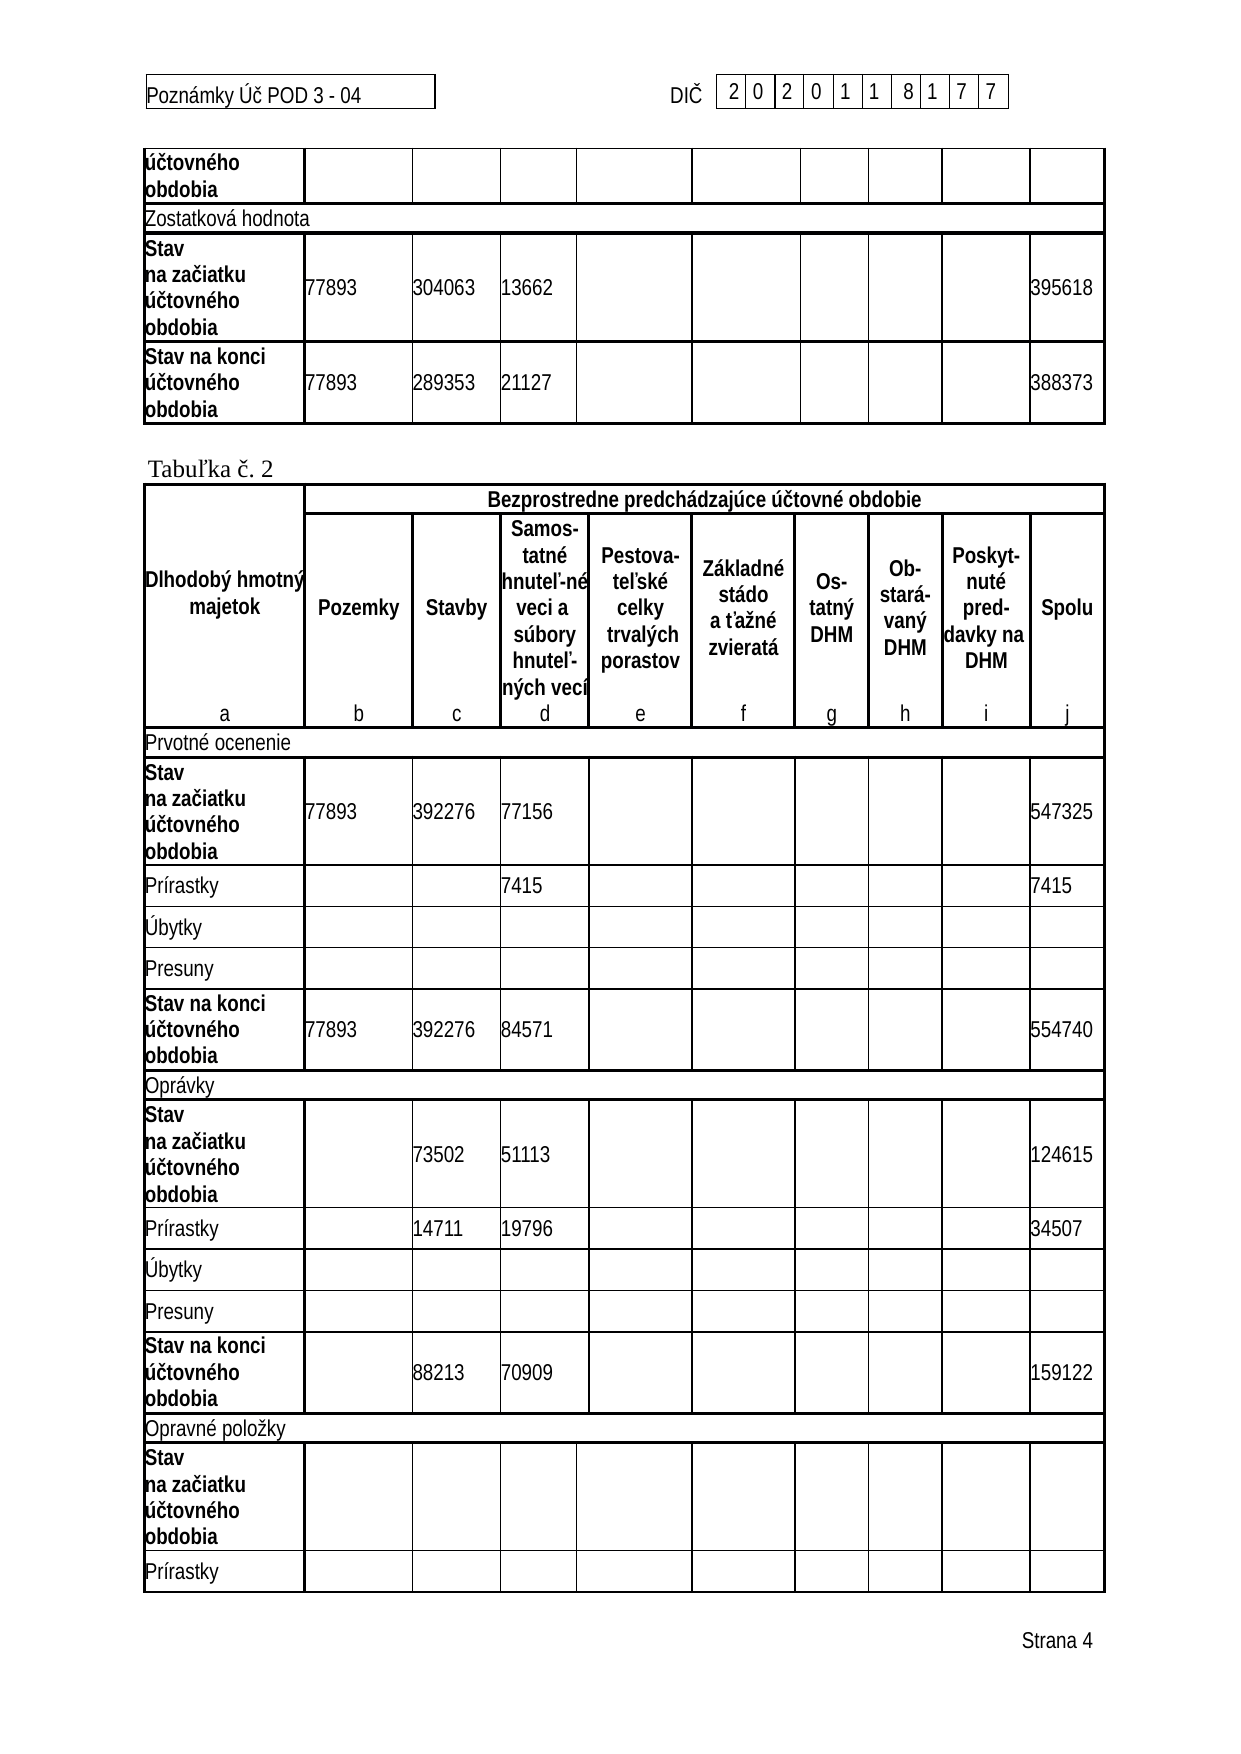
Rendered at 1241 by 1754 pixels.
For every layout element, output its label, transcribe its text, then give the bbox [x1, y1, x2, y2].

table_cell [943, 1208, 1029, 1248]
table_cell [693, 948, 794, 988]
table_cell Presuny [146, 948, 303, 988]
table_cell [796, 1250, 868, 1289]
table_cell [693, 1208, 794, 1248]
table_cell Základné stádo a ťažné zvieratá [693, 515, 793, 700]
table_cell [796, 990, 868, 1069]
table_cell [869, 759, 941, 864]
table_cell 395618 [1031, 235, 1103, 340]
table_cell 304063 [413, 235, 500, 340]
table_cell [693, 1551, 794, 1591]
table_cell 77893 [306, 235, 412, 340]
table_cell Stav na začiatku účtovného obdobia [146, 759, 303, 864]
table_cell Stav na konci účtovného obdobia [146, 343, 303, 422]
table_cell f [693, 700, 793, 726]
table_cell [501, 907, 588, 947]
table_cell [801, 343, 868, 422]
table_cell Os-tatný DHM [796, 515, 867, 700]
table_cell 14711 [413, 1208, 500, 1248]
table_cell [869, 235, 941, 340]
table_cell [869, 149, 941, 202]
table_cell [869, 343, 941, 422]
table_cell [306, 1291, 412, 1331]
text Tabuľka č. 2 [148, 454, 1093, 483]
table_cell [501, 149, 576, 202]
table_cell [590, 1250, 691, 1289]
table_cell [869, 990, 941, 1069]
table_cell 77156 [501, 759, 588, 864]
table_cell 7415 [501, 866, 588, 906]
table_cell Úbytky [146, 907, 303, 947]
table_cell [801, 149, 868, 202]
table_cell Opravné položky [146, 1415, 1103, 1441]
table_cell [869, 866, 941, 906]
table_cell Poskyt-nuté pred-davky na DHM [944, 515, 1029, 700]
table_cell [796, 866, 868, 906]
table_cell [943, 948, 1029, 988]
table_cell [869, 1101, 941, 1207]
table_cell [413, 866, 500, 906]
table_cell [577, 1444, 691, 1549]
table_cell 388373 [1031, 343, 1103, 422]
table_cell [590, 1101, 691, 1207]
table_cell [693, 1101, 794, 1207]
table_cell h [870, 700, 941, 726]
table_cell [413, 1444, 500, 1549]
table_cell [413, 1291, 500, 1331]
table_cell [693, 759, 794, 864]
table_cell [801, 235, 868, 340]
table_cell Stav na začiatku účtovného obdobia [146, 1444, 303, 1549]
table_cell 73502 [413, 1101, 500, 1207]
table_cell 19796 [501, 1208, 588, 1248]
table_cell [869, 1333, 941, 1412]
table_cell Pozemky [306, 515, 411, 700]
table_cell 77893 [306, 759, 412, 864]
table_cell 289353 [413, 343, 500, 422]
table_cell [943, 907, 1029, 947]
table_cell [693, 1444, 794, 1549]
table_cell [1031, 1291, 1103, 1331]
table_cell Oprávky [146, 1072, 1103, 1098]
table_cell [1031, 1551, 1103, 1591]
table_cell [590, 866, 691, 906]
table_cell [590, 1208, 691, 1248]
table_cell [693, 990, 794, 1069]
table_cell Stavby [414, 515, 499, 700]
table_cell Prírastky [146, 1551, 303, 1591]
table_cell [501, 948, 588, 988]
table_cell [796, 1333, 868, 1412]
table_cell Ob-stará-vaný DHM [870, 515, 941, 700]
table_cell [306, 149, 412, 202]
table_cell [796, 1551, 868, 1591]
table_cell [501, 1250, 588, 1289]
table_cell a [146, 700, 303, 726]
table_cell [577, 149, 691, 202]
table_cell 34507 [1031, 1208, 1103, 1248]
table_cell [590, 990, 691, 1069]
table_cell Stav na konci účtovného obdobia [146, 1333, 303, 1412]
table_cell Prírastky [146, 866, 303, 906]
table_cell 13662 [501, 235, 576, 340]
table_cell 159122 [1031, 1333, 1103, 1412]
table_cell 51113 [501, 1101, 588, 1207]
table_cell [943, 759, 1029, 864]
table_cell Spolu [1032, 515, 1103, 700]
table_cell c [414, 700, 499, 726]
table_cell [306, 907, 412, 947]
table_cell Prvotné ocenenie [146, 729, 1103, 756]
table_cell 88213 [413, 1333, 500, 1412]
table_cell [869, 1250, 941, 1289]
table_cell [943, 1101, 1029, 1207]
table_cell [306, 1551, 412, 1591]
table_cell Stav na konci účtovného obdobia [146, 990, 303, 1069]
table_cell 7415 [1031, 866, 1103, 906]
table_cell [413, 1551, 500, 1591]
table_cell [590, 1291, 691, 1331]
table_cell 547325 [1031, 759, 1103, 864]
table_cell [306, 948, 412, 988]
table_cell [943, 343, 1029, 422]
table_cell [869, 1291, 941, 1331]
table_cell [306, 1101, 412, 1207]
table_cell [1031, 1250, 1103, 1289]
table_cell [577, 343, 691, 422]
table_cell [693, 1291, 794, 1331]
table_cell Stav na začiatku účtovného obdobia [146, 235, 303, 340]
table_cell j [1032, 700, 1103, 726]
table_cell [306, 1208, 412, 1248]
table_cell 554740 [1031, 990, 1103, 1069]
table_cell [577, 235, 691, 340]
table_cell [306, 866, 412, 906]
table_cell [590, 907, 691, 947]
table_cell Pestova-teľské celky trvalých porastov [590, 515, 690, 700]
table_cell [796, 1101, 868, 1207]
table_cell [869, 907, 941, 947]
table_cell [693, 343, 800, 422]
table_cell [413, 907, 500, 947]
table_cell [869, 1444, 941, 1549]
table_cell 70909 [501, 1333, 588, 1412]
table_cell [1031, 1444, 1103, 1549]
table_cell g [796, 700, 867, 726]
table_cell Úbytky [146, 1250, 303, 1289]
table_cell [1031, 948, 1103, 988]
table_cell [693, 1250, 794, 1289]
table_cell [943, 866, 1029, 906]
table_cell [869, 1208, 941, 1248]
table_cell [796, 1291, 868, 1331]
table_header Bezprostredne predchádzajúce účtovné obdobie [306, 486, 1103, 512]
table_cell [413, 149, 500, 202]
table_cell [693, 907, 794, 947]
table_cell [796, 759, 868, 864]
table_cell [943, 990, 1029, 1069]
table_cell [306, 1444, 412, 1549]
table_cell [796, 907, 868, 947]
table_cell [943, 1551, 1029, 1591]
table_cell 84571 [501, 990, 588, 1069]
table_cell [943, 1333, 1029, 1412]
table_cell [306, 1250, 412, 1289]
table_cell Zostatková hodnota [146, 205, 1103, 231]
table_cell [869, 948, 941, 988]
table_cell [413, 948, 500, 988]
table_cell účtovného obdobia [146, 149, 303, 202]
table_cell [306, 1333, 412, 1412]
table_cell b [306, 700, 411, 726]
table_cell 21127 [501, 343, 576, 422]
table_cell [501, 1551, 576, 1591]
table_cell 392276 [413, 990, 500, 1069]
table_cell [590, 1333, 691, 1412]
table_cell [1031, 907, 1103, 947]
table_cell [693, 149, 800, 202]
table_cell [577, 1551, 691, 1591]
table_cell [943, 1291, 1029, 1331]
table_cell 392276 [413, 759, 500, 864]
table_cell [796, 1444, 868, 1549]
table_cell [590, 759, 691, 864]
table_header Dlhodobý hmotný majetok [146, 486, 303, 700]
table_cell [590, 948, 691, 988]
table_cell 77893 [306, 990, 412, 1069]
table_cell 77893 [306, 343, 412, 422]
table_cell d [502, 700, 587, 726]
table_cell i [944, 700, 1029, 726]
table_cell [943, 235, 1029, 340]
table_cell [693, 866, 794, 906]
table_cell [943, 1444, 1029, 1549]
table_cell [501, 1291, 588, 1331]
table_cell [693, 1333, 794, 1412]
table_cell [869, 1551, 941, 1591]
table_cell [693, 235, 800, 340]
table_cell [413, 1250, 500, 1289]
table_cell e [590, 700, 690, 726]
table_cell [796, 1208, 868, 1248]
table_cell [501, 1444, 576, 1549]
table_cell [943, 1250, 1029, 1289]
table_cell Stav na začiatku účtovného obdobia [146, 1101, 303, 1207]
table_cell [1031, 149, 1103, 202]
table_cell Prírastky [146, 1208, 303, 1248]
table_cell Samos-tatné hnuteľ-né veci a súbory hnuteľ-ných vecí [502, 515, 587, 700]
table_cell Presuny [146, 1291, 303, 1331]
table_cell 124615 [1031, 1101, 1103, 1207]
table_cell [796, 948, 868, 988]
table_cell [943, 149, 1029, 202]
